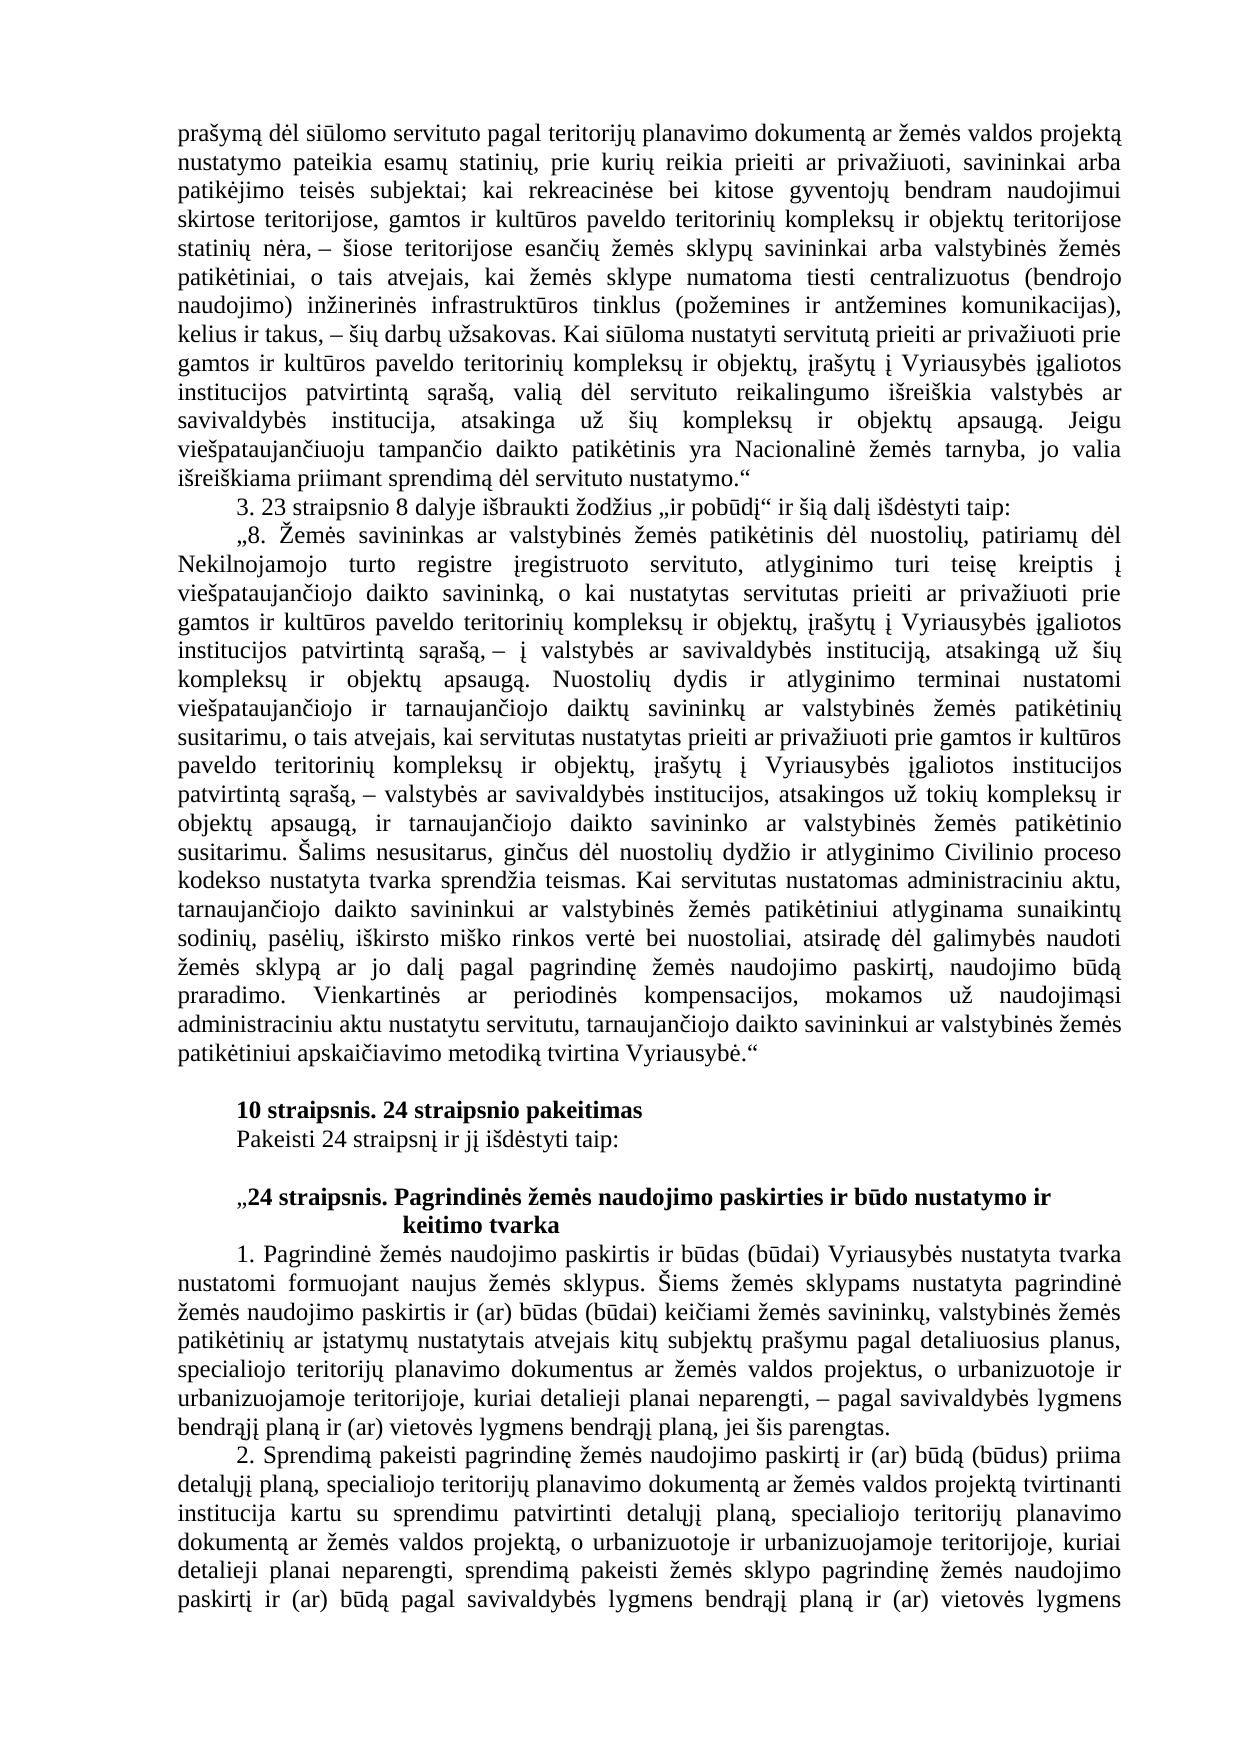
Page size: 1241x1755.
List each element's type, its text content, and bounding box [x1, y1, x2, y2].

text Pakeisti 24 straipsnį ir jį išdėstyti taip: [177, 1124, 1122, 1153]
text 1. Pagrindinė žemės naudojimo paskirtis ir būdas (būdai) Vyriausybės nustatyta tvarka nustatomi formuojant naujus žemės sklypus. Šiems žemės sklypams nustatyta pagrindinė žemės naudojimo paskirtis ir (ar) būdas (būdai) keičiami žemės savininkų, valstybinės žemės patikėtinių ar įstatymų nustatytais atvejais kitų subjektų prašymu pagal detaliuosius planus, specialiojo teritorijų planavimo dokumentus ar žemės valdos projektus, o urbanizuotoje ir urbanizuojamoje teritorijoje, kuriai detalieji planai neparengti, – pagal savivaldybės lygmens bendrąjį planą ir (ar) vietovės lygmens bendrąjį planą, jei šis parengtas. [177, 1239, 1122, 1441]
text 10 straipsnis. 24 straipsnio pakeitimas [177, 1096, 1122, 1124]
text 2. Sprendimą pakeisti pagrindinę žemės naudojimo paskirtį ir (ar) būdą (būdus) priima detalųjį planą, specialiojo teritorijų planavimo dokumentą ar žemės valdos projektą tvirtinanti institucija kartu su sprendimu patvirtinti detalųjį planą, specialiojo teritorijų planavimo dokumentą ar žemės valdos projektą, o urbanizuotoje ir urbanizuojamoje teritorijoje, kuriai detalieji planai neparengti, sprendimą pakeisti žemės sklypo pagrindinę žemės naudojimo paskirtį ir (ar) būdą pagal savivaldybės lygmens bendrąjį planą ir (ar) vietovės lygmens [177, 1441, 1122, 1613]
text „24 straipsnis. Pagrindinės žemės naudojimo paskirties ir būdo nustatymo ir keitimo tvarka [236, 1182, 1122, 1239]
text „8. Žemės savininkas ar valstybinės žemės patikėtinis dėl nuostolių, patiriamų dėl Nekilnojamojo turto registre įregistruoto servituto, atlyginimo turi teisę kreiptis į viešpataujančiojo daikto savininką, o kai nustatytas servitutas prieiti ar privažiuoti prie gamtos ir kultūros paveldo teritorinių kompleksų ir objektų, įrašytų į Vyriausybės įgaliotos institucijos patvirtintą sąrašą, – į valstybės ar savivaldybės instituciją, atsakingą už šių kompleksų ir objektų apsaugą. Nuostolių dydis ir atlyginimo terminai nustatomi viešpataujančiojo ir tarnaujančiojo daiktų savininkų ar valstybinės žemės patikėtinių susitarimu, o tais atvejais, kai servitutas nustatytas prieiti ar privažiuoti prie gamtos ir kultūros paveldo teritorinių kompleksų ir objektų, įrašytų į Vyriausybės įgaliotos institucijos patvirtintą sąrašą, – valstybės ar savivaldybės institucijos, atsakingos už tokių kompleksų ir objektų apsaugą, ir tarnaujančiojo daikto savininko ar valstybinės žemės patikėtinio susitarimu. Šalims nesusitarus, ginčus dėl nuostolių dydžio ir atlyginimo Civilinio proceso kodekso nustatyta tvarka sprendžia teismas. Kai servitutas nustatomas administraciniu aktu, tarnaujančiojo daikto savininkui ar valstybinės žemės patikėtiniui atlyginama sunaikintų sodinių, pasėlių, iškirsto miško rinkos vertė bei nuostoliai, atsiradę dėl galimybės naudoti žemės sklypą ar jo dalį pagal pagrindinę žemės naudojimo paskirtį, naudojimo būdą praradimo. Vienkartinės ar periodinės kompensacijos, mokamos už naudojimąsi administraciniu aktu nustatytu servitutu, tarnaujančiojo daikto savininkui ar valstybinės žemės patikėtiniui apskaičiavimo metodiką tvirtina Vyriausybė.“ [177, 521, 1122, 1067]
text prašymą dėl siūlomo servituto pagal teritorijų planavimo dokumentą ar žemės valdos projektą nustatymo pateikia esamų statinių, prie kurių reikia prieiti ar privažiuoti, savininkai arba patikėjimo teisės subjektai; kai rekreacinėse bei kitose gyventojų bendram naudojimui skirtose teritorijose, gamtos ir kultūros paveldo teritorinių kompleksų ir objektų teritorijose statinių nėra, – šiose teritorijose esančių žemės sklypų savininkai arba valstybinės žemės patikėtiniai, o tais atvejais, kai žemės sklype numatoma tiesti centralizuotus (bendrojo naudojimo) inžinerinės infrastruktūros tinklus (požemines ir antžemines komunikacijas), kelius ir takus, – šių darbų užsakovas. Kai siūloma nustatyti servitutą prieiti ar privažiuoti prie gamtos ir kultūros paveldo teritorinių kompleksų ir objektų, įrašytų į Vyriausybės įgaliotos institucijos patvirtintą sąrašą, valią dėl servituto reikalingumo išreiškia valstybės ar savivaldybės institucija, atsakinga už šių kompleksų ir objektų apsaugą. Jeigu viešpataujančiuoju tampančio daikto patikėtinis yra Nacionalinė žemės tarnyba, jo valia išreiškiama priimant sprendimą dėl servituto nustatymo.“ [177, 118, 1122, 492]
text 3. 23 straipsnio 8 dalyje išbraukti žodžius „ir pobūdį“ ir šią dalį išdėstyti taip: [177, 492, 1122, 521]
